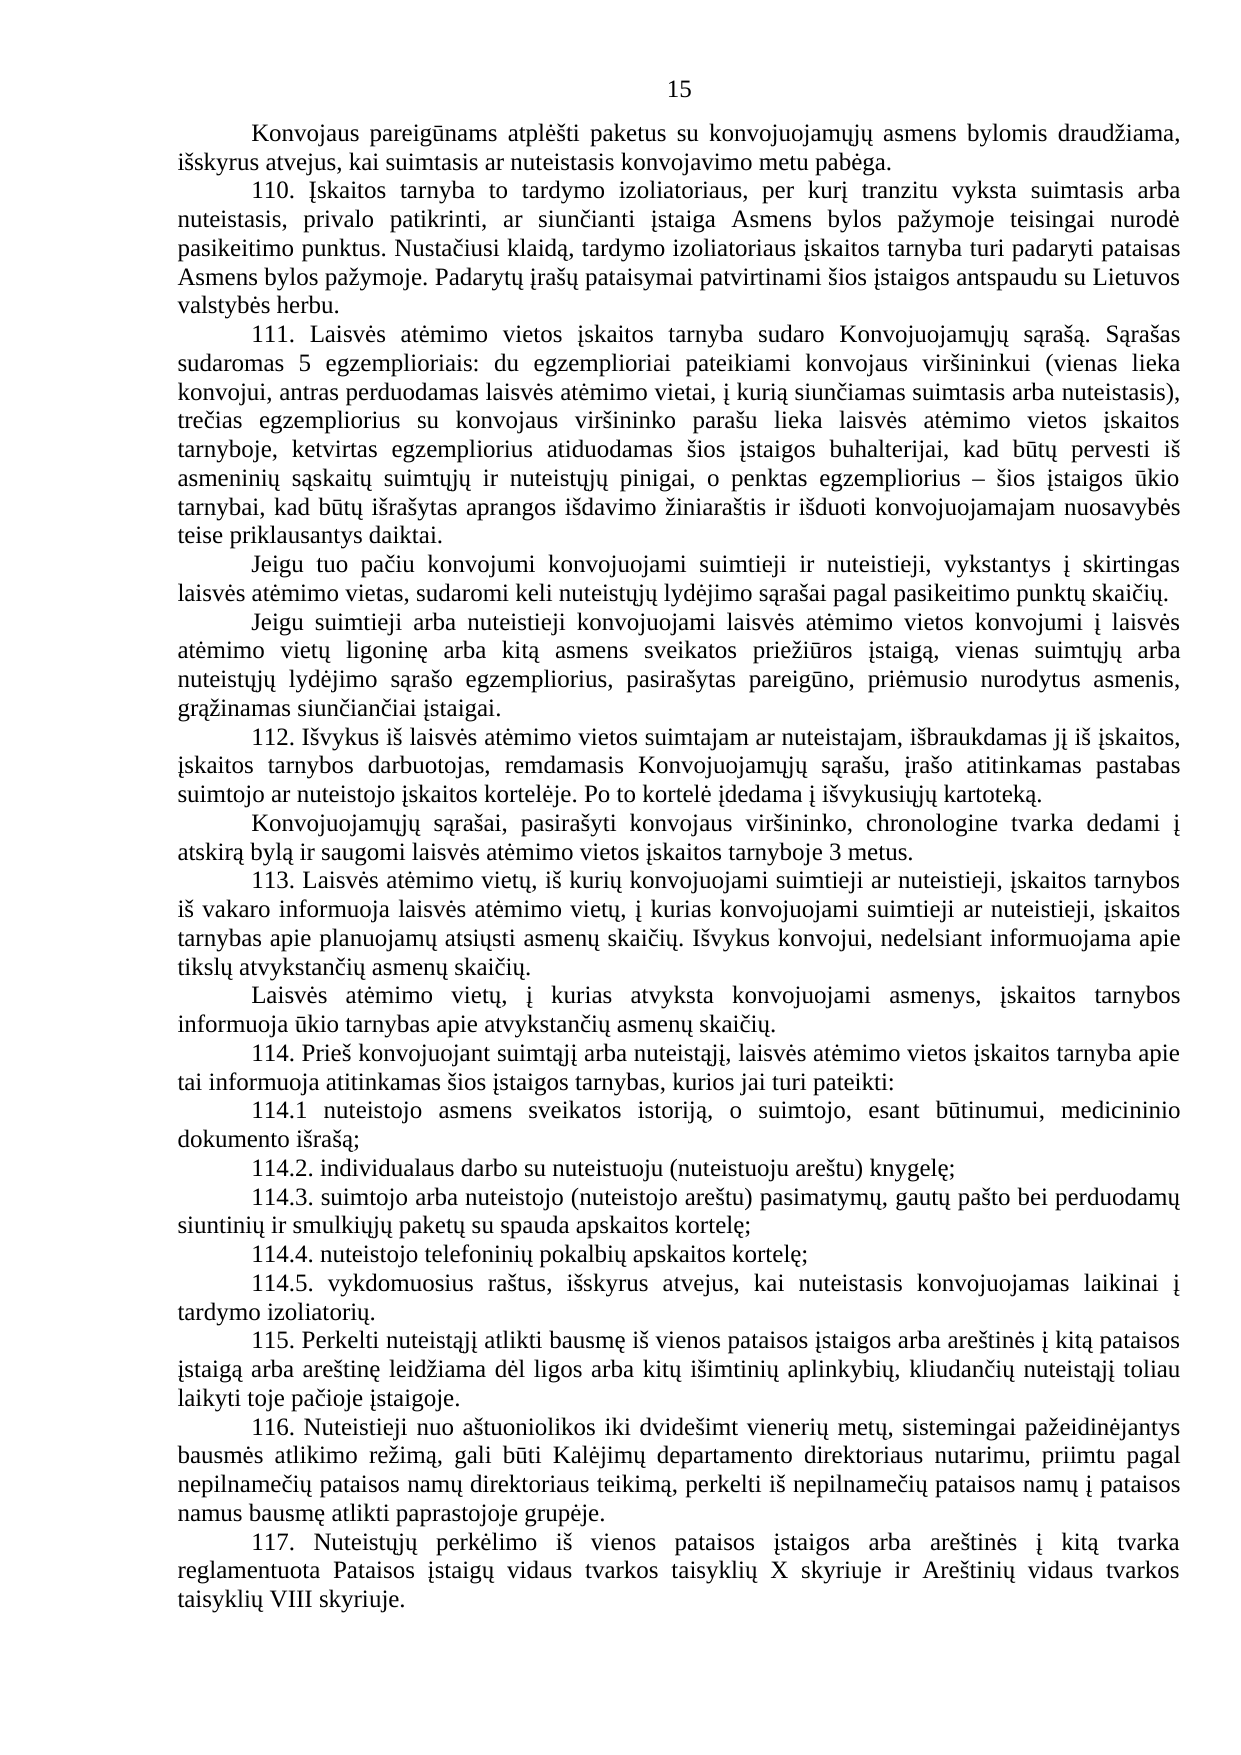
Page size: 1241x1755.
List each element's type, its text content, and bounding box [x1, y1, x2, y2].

text Jeigu suimtieji arba nuteistieji konvojuojami laisvės atėmimo vietos konvojumi į laisvės atėmimo vietų ligoninę arba kitą asmens sveikatos priežiūros įstaigą, vienas suimtųjų arba nuteistųjų lydėjimo sąrašo egzempliorius, pasirašytas pareigūno, priėmusio nurodytus asmenis, grąžinamas siunčiančiai įstaigai. [177, 607, 1181, 722]
text 114.1 nuteistojo asmens sveikatos istoriją, o suimtojo, esant būtinumui, medicininio dokumento išrašą; [177, 1096, 1181, 1153]
text 114.2. individualaus darbo su nuteistuoju (nuteistuoju areštu) knygelę; [177, 1153, 1181, 1182]
text Konvojaus pareigūnams atplėšti paketus su konvojuojamųjų asmens bylomis draudžiama, išskyrus atvejus, kai suimtasis ar nuteistasis konvojavimo metu pabėga. [177, 118, 1181, 176]
text 116. Nuteistieji nuo aštuoniolikos iki dvidešimt vienerių metų, sistemingai pažeidinėjantys bausmės atlikimo režimą, gali būti Kalėjimų departamento direktoriaus nutarimu, priimtu pagal nepilnamečių pataisos namų direktoriaus teikimą, perkelti iš nepilnamečių pataisos namų į pataisos namus bausmę atlikti paprastojoje grupėje. [177, 1412, 1181, 1527]
text 114.4. nuteistojo telefoninių pokalbių apskaitos kortelę; [177, 1239, 1181, 1268]
text 114. Prieš konvojuojant suimtąjį arba nuteistąjį, laisvės atėmimo vietos įskaitos tarnyba apie tai informuoja atitinkamas šios įstaigos tarnybas, kurios jai turi pateikti: [177, 1038, 1181, 1096]
text 112. Išvykus iš laisvės atėmimo vietos suimtajam ar nuteistajam, išbraukdamas jį iš įskaitos, įskaitos tarnybos darbuotojas, remdamasis Konvojuojamųjų sąrašu, įrašo atitinkamas pastabas suimtojo ar nuteistojo įskaitos kortelėje. Po to kortelė įdedama į išvykusiųjų kartoteką. [177, 722, 1181, 808]
text 114.5. vykdomuosius raštus, išskyrus atvejus, kai nuteistasis konvojuojamas laikinai į tardymo izoliatorių. [177, 1268, 1181, 1326]
text Laisvės atėmimo vietų, į kurias atvyksta konvojuojami asmenys, įskaitos tarnybos informuoja ūkio tarnybas apie atvykstančių asmenų skaičių. [177, 981, 1181, 1038]
text 117. Nuteistųjų perkėlimo iš vienos pataisos įstaigos arba areštinės į kitą tvarka reglamentuota Pataisos įstaigų vidaus tvarkos taisyklių X skyriuje ir Areštinių vidaus tvarkos taisyklių VIII skyriuje. [177, 1527, 1181, 1613]
text Konvojuojamųjų sąrašai, pasirašyti konvojaus viršininko, chronologine tvarka dedami į atskirą bylą ir saugomi laisvės atėmimo vietos įskaitos tarnyboje 3 metus. [177, 808, 1181, 866]
text Jeigu tuo pačiu konvojumi konvojuojami suimtieji ir nuteistieji, vykstantys į skirtingas laisvės atėmimo vietas, sudaromi keli nuteistųjų lydėjimo sąrašai pagal pasikeitimo punktų skaičių. [177, 549, 1181, 607]
text 110. Įskaitos tarnyba to tardymo izoliatoriaus, per kurį tranzitu vyksta suimtasis arba nuteistasis, privalo patikrinti, ar siunčianti įstaiga Asmens bylos pažymoje teisingai nurodė pasikeitimo punktus. Nustačiusi klaidą, tardymo izoliatoriaus įskaitos tarnyba turi padaryti pataisas Asmens bylos pažymoje. Padarytų įrašų pataisymai patvirtinami šios įstaigos antspaudu su Lietuvos valstybės herbu. [177, 176, 1181, 319]
text 113. Laisvės atėmimo vietų, iš kurių konvojuojami suimtieji ar nuteistieji, įskaitos tarnybos iš vakaro informuoja laisvės atėmimo vietų, į kurias konvojuojami suimtieji ar nuteistieji, įskaitos tarnybas apie planuojamų atsiųsti asmenų skaičių. Išvykus konvojui, nedelsiant informuojama apie tikslų atvykstančių asmenų skaičių. [177, 866, 1181, 981]
text 114.3. suimtojo arba nuteistojo (nuteistojo areštu) pasimatymų, gautų pašto bei perduodamų siuntinių ir smulkiųjų paketų su spauda apskaitos kortelę; [177, 1182, 1181, 1239]
text 115. Perkelti nuteistąjį atlikti bausmę iš vienos pataisos įstaigos arba areštinės į kitą pataisos įstaigą arba areštinę leidžiama dėl ligos arba kitų išimtinių aplinkybių, kliudančių nuteistąjį toliau laikyti toje pačioje įstaigoje. [177, 1326, 1181, 1412]
text 111. Laisvės atėmimo vietos įskaitos tarnyba sudaro Konvojuojamųjų sąrašą. Sąrašas sudaromas 5 egzemplioriais: du egzemplioriai pateikiami konvojaus viršininkui (vienas lieka konvojui, antras perduodamas laisvės atėmimo vietai, į kurią siunčiamas suimtasis arba nuteistasis), trečias egzempliorius su konvojaus viršininko parašu lieka laisvės atėmimo vietos įskaitos tarnyboje, ketvirtas egzempliorius atiduodamas šios įstaigos buhalterijai, kad būtų pervesti iš asmeninių sąskaitų suimtųjų ir nuteistųjų pinigai, o penktas egzempliorius – šios įstaigos ūkio tarnybai, kad būtų išrašytas aprangos išdavimo žiniaraštis ir išduoti konvojuojamajam nuosavybės teise priklausantys daiktai. [177, 319, 1181, 549]
